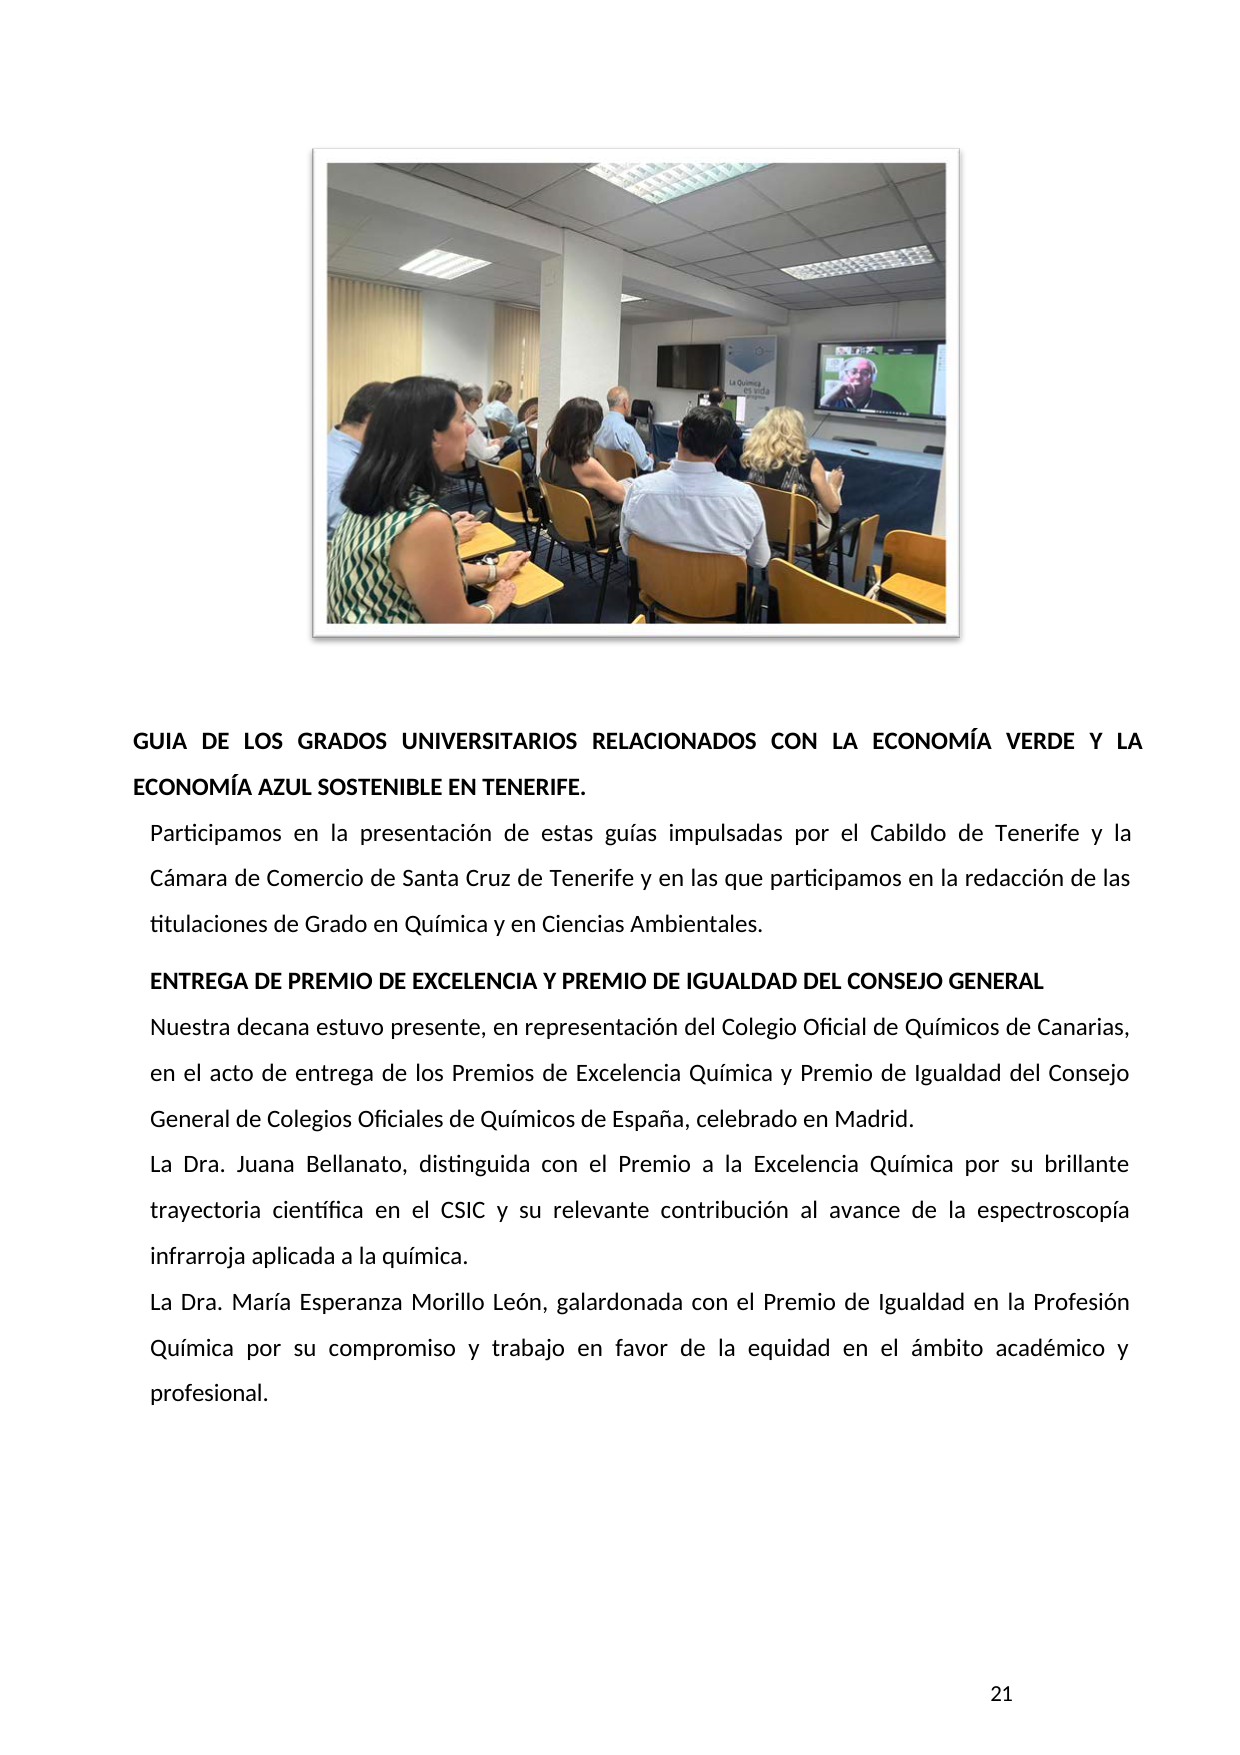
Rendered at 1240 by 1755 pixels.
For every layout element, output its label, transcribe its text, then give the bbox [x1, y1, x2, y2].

subtitle ENTREGA DE PREMIO DE EXCELENCIA Y PREMIO DE IGUALDAD DEL CONSEJO GENERAL [150, 965, 1210, 996]
subtitle GUIA DE LOS GRADOS UNIVERSITARIOS RELACIONADOS CON LA ECONOMÍA VERDE Y LA ECONOMÍA AZUL SOSTENIBLE EN TENERIFE. [133, 725, 1144, 801]
text Nuestra decana estuvo presente, en representación del Colegio Oficial de Químicos de Canarias, en el acto de entrega de los Premios de Excelencia Química y Premio de Igualdad del Consejo General de Colegios Oficiales de Químicos de España, celebrado en Madrid. [150, 1011, 1132, 1133]
text La Dra. María Esperanza Morillo León, galardonada con el Premio de Igualdad en la Profesión Química por su compromiso y trabajo en favor de la equidad en el ámbito académico y profesional. [150, 1286, 1132, 1408]
text Participamos en la presentación de estas guías impulsadas por el Cabildo de Tenerife y la Cámara de Comercio de Santa Cruz de Tenerife y en las que participamos en la redacción de las titulaciones de Grado en Química y en Ciencias Ambientales. [150, 817, 1132, 939]
text La Dra. Juana Bellanato, distinguida con el Premio a la Excelencia Química por su brillante trayectoria científica en el CSIC y su relevante contribución al avance de la espectroscopía infrarroja aplicada a la química. [150, 1149, 1132, 1271]
